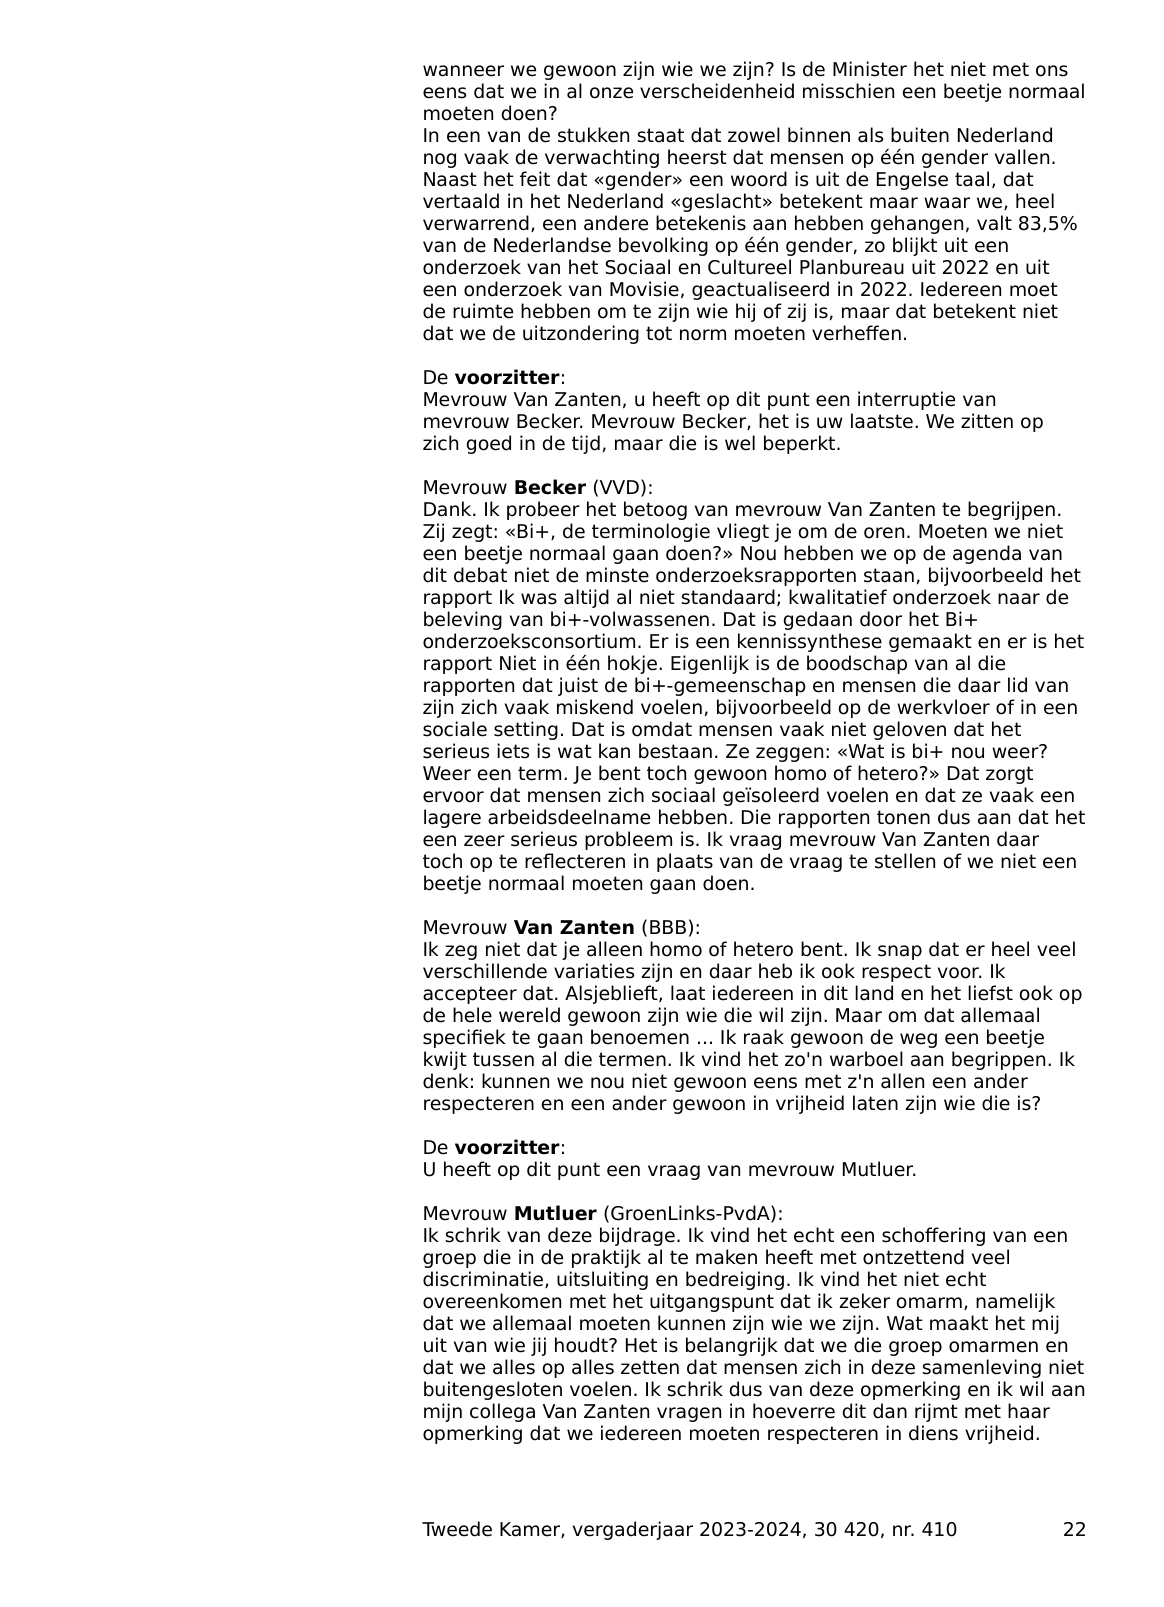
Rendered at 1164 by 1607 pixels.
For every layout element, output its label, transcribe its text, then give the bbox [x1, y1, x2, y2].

text Ik schrik van deze bijdrage. Ik vind het echt een schoffering van een groep die in de praktijk al te maken heeft met ontzettend veel discriminatie, uitsluiting en bedreiging. Ik vind het niet echt overeenkomen met het uitgangspunt dat ik zeker omarm, namelijk dat we allemaal moeten kunnen zijn wie we zijn. Wat maakt het mij uit van wie jij houdt? Het is belangrijk dat we die groep omarmen en dat we alles op alles zetten dat mensen zich in deze samenleving niet buitengesloten voelen. Ik schrik dus van deze opmerking en ik wil aan mijn collega Van Zanten vragen in hoeverre dit dan rijmt met haar opmerking dat we iedereen moeten respecteren in diens vrijheid. [422, 1225, 1087, 1445]
text U heeft op dit punt een vraag van mevrouw Mutluer. [422, 1159, 1087, 1181]
text De voorzitter: [422, 1137, 1087, 1159]
text In een van de stukken staat dat zowel binnen als buiten Nederland nog vaak de verwachting heerst dat mensen op één gender vallen. Naast het feit dat «gender» een woord is uit de Engelse taal, dat vertaald in het Nederland «geslacht» betekent maar waar we, heel verwarrend, een andere betekenis aan hebben gehangen, valt 83,5% van de Nederlandse bevolking op één gender, zo blijkt uit een onderzoek van het Sociaal en Cultureel Planbureau uit 2022 en uit een onderzoek van Movisie, geactualiseerd in 2022. Iedereen moet de ruimte hebben om te zijn wie hij of zij is, maar dat betekent niet dat we de uitzondering tot norm moeten verheffen. [422, 125, 1087, 345]
text De voorzitter: [422, 367, 1087, 389]
text Mevrouw Mutluer (GroenLinks-PvdA): [422, 1203, 1087, 1225]
text Mevrouw Becker (VVD): [422, 477, 1087, 499]
text Mevrouw Van Zanten (BBB): [422, 917, 1087, 939]
text Dank. Ik probeer het betoog van mevrouw Van Zanten te begrijpen. Zij zegt: «Bi+, de terminologie vliegt je om de oren. Moeten we niet een beetje normaal gaan doen?» Nou hebben we op de agenda van dit debat niet de minste onderzoeksrapporten staan, bijvoorbeeld het rapport Ik was altijd al niet standaard; kwalitatief onderzoek naar de beleving van bi+-volwassenen. Dat is gedaan door het Bi+ onderzoeksconsortium. Er is een kennissynthese gemaakt en er is het rapport Niet in één hokje. Eigenlijk is de boodschap van al die rapporten dat juist de bi+-gemeenschap en mensen die daar lid van zijn zich vaak miskend voelen, bijvoorbeeld op de werkvloer of in een sociale setting. Dat is omdat mensen vaak niet geloven dat het serieus iets is wat kan bestaan. Ze zeggen: «Wat is bi+ nou weer? Weer een term. Je bent toch gewoon homo of hetero?» Dat zorgt ervoor dat mensen zich sociaal geïsoleerd voelen en dat ze vaak een lagere arbeidsdeelname hebben. Die rapporten tonen dus aan dat het een zeer serieus probleem is. Ik vraag mevrouw Van Zanten daar toch op te reflecteren in plaats van de vraag te stellen of we niet een beetje normaal moeten gaan doen. [422, 499, 1087, 895]
text Ik zeg niet dat je alleen homo of hetero bent. Ik snap dat er heel veel verschillende variaties zijn en daar heb ik ook respect voor. Ik accepteer dat. Alsjeblieft, laat iedereen in dit land en het liefst ook op de hele wereld gewoon zijn wie die wil zijn. Maar om dat allemaal specifiek te gaan benoemen ... Ik raak gewoon de weg een beetje kwijt tussen al die termen. Ik vind het zo'n warboel aan begrippen. Ik denk: kunnen we nou niet gewoon eens met z'n allen een ander respecteren en een ander gewoon in vrijheid laten zijn wie die is? [422, 939, 1087, 1115]
text Mevrouw Van Zanten, u heeft op dit punt een interruptie van mevrouw Becker. Mevrouw Becker, het is uw laatste. We zitten op zich goed in de tijd, maar die is wel beperkt. [422, 389, 1087, 455]
text wanneer we gewoon zijn wie we zijn? Is de Minister het niet met ons eens dat we in al onze verscheidenheid misschien een beetje normaal moeten doen? [422, 59, 1087, 125]
